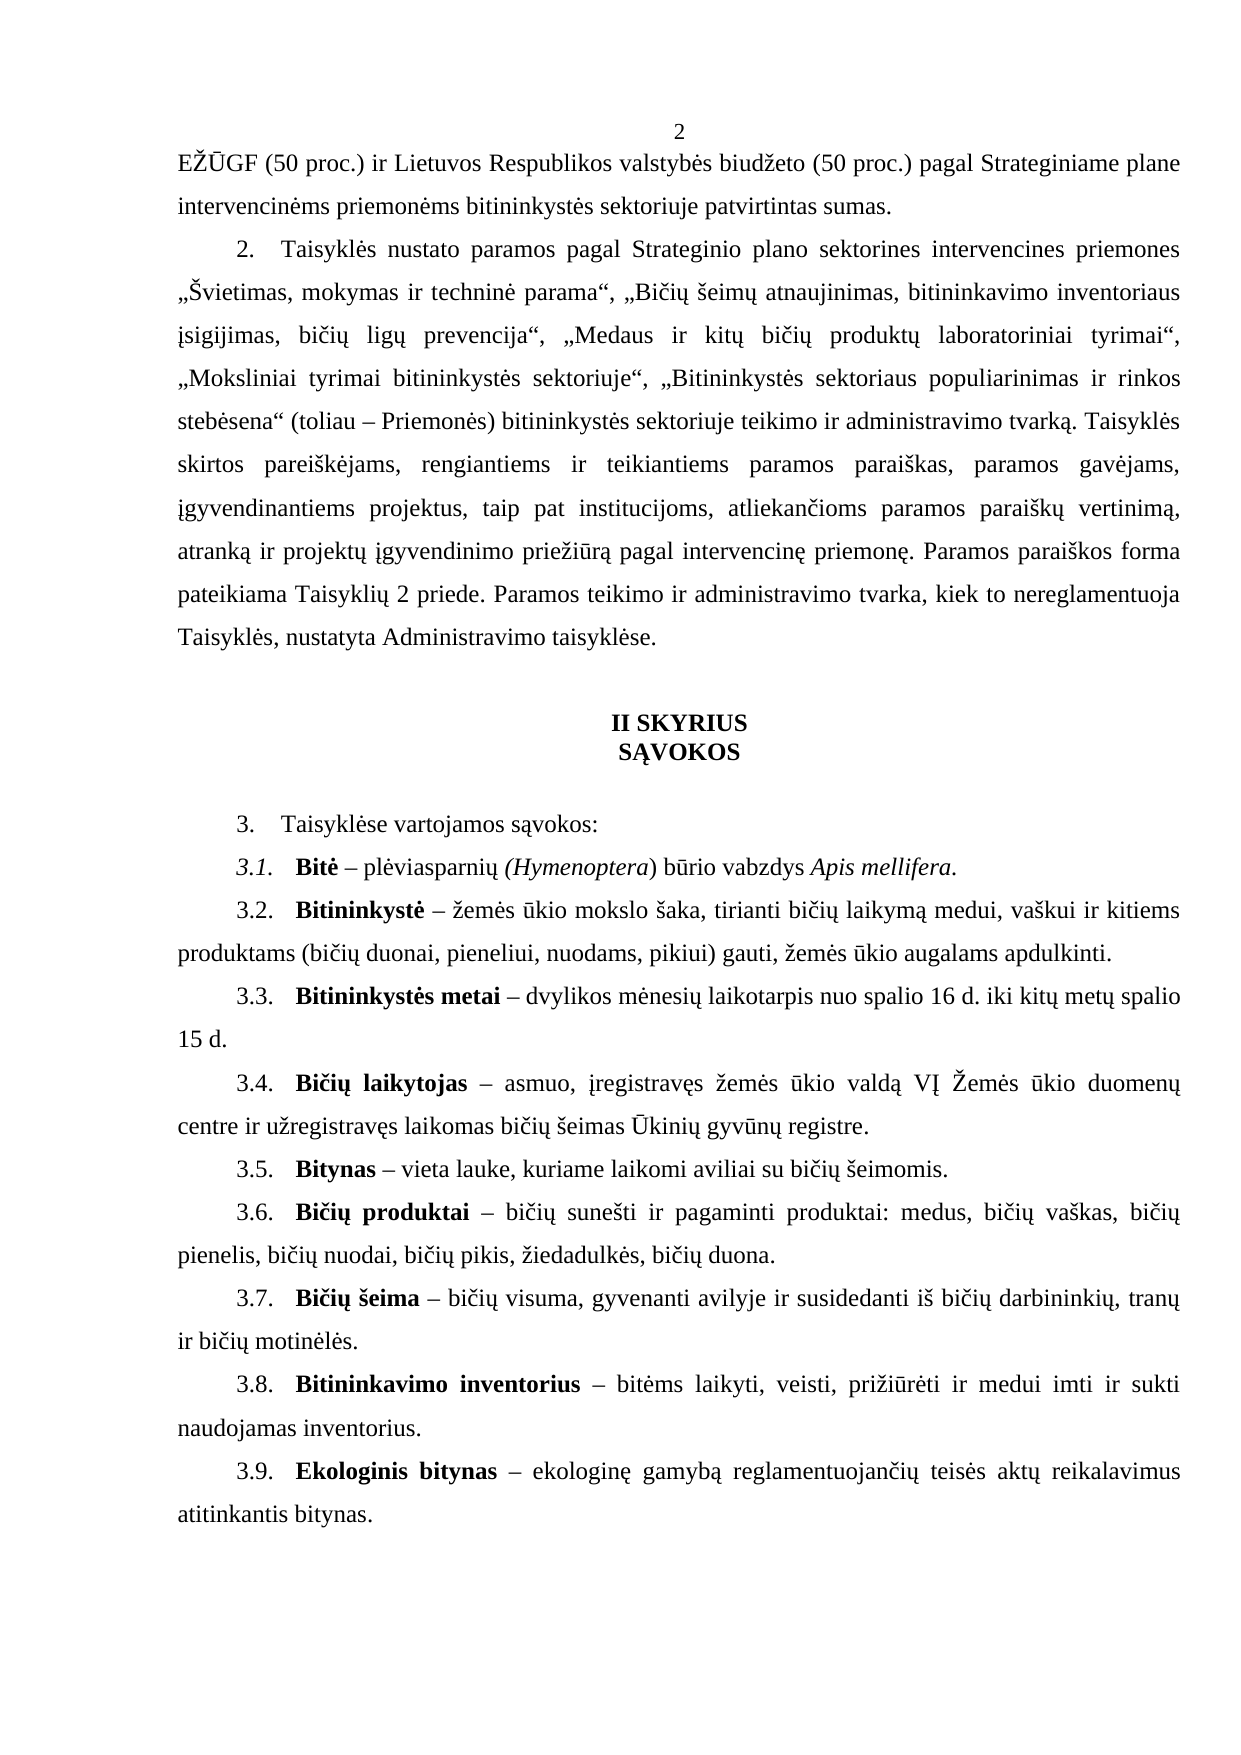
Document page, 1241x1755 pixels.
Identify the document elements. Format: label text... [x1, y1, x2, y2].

text EŽŪGF (50 proc.) ir Lietuvos Respublikos valstybės biudžeto (50 proc.) pagal Strateginiame plane intervencinėms priemonėms bitininkystės sektoriuje patvirtintas sumas. [177, 148, 1181, 219]
text 3.7. Bičių šeima – bičių visuma, gyvenanti avilyje ir susidedanti iš bičių darbininkių, tranų ir bičių motinėlės. [177, 1283, 1181, 1355]
text 3.6. Bičių produktai – bičių sunešti ir pagaminti produktai: medus, bičių vaškas, bičių pienelis, bičių nuodai, bičių pikis, žiedadulkės, bičių duona. [177, 1197, 1181, 1269]
text II SKYRIUS [177, 708, 1181, 737]
text 3.8. Bitininkavimo inventorius – bitėms laikyti, veisti, prižiūrėti ir medui imti ir sukti naudojamas inventorius. [177, 1369, 1181, 1441]
text SĄVOKOS [177, 737, 1181, 766]
text 3.3. Bitininkystės metai – dvylikos mėnesių laikotarpis nuo spalio 16 d. iki kitų metų spalio 15 d. [177, 981, 1181, 1053]
text 3.5. Bitynas – vieta lauke, kuriame laikomi aviliai su bičių šeimomis. [177, 1154, 1181, 1183]
text 3.1. Bitė – plėviasparnių (Hymenoptera) būrio vabzdys Apis mellifera. [177, 852, 1181, 881]
text 3.2. Bitininkystė – žemės ūkio mokslo šaka, tirianti bičių laikymą medui, vaškui ir kitiems produktams (bičių duonai, pieneliui, nuodams, pikiui) gauti, žemės ūkio augalams apdulkinti. [177, 895, 1181, 967]
text 3. Taisyklėse vartojamos sąvokos: [177, 809, 1181, 838]
text 2. Taisyklės nustato paramos pagal Strateginio plano sektorines intervencines priemones „Švietimas, mokymas ir techninė parama“, „Bičių šeimų atnaujinimas, bitininkavimo inventoriaus įsigijimas, bičių ligų prevencija“, „Medaus ir kitų bičių produktų laboratoriniai tyrimai“, „Moksliniai tyrimai bitininkystės sektoriuje“, „Bitininkystės sektoriaus populiarinimas ir rinkos stebėsena“ (toliau – Priemonės) bitininkystės sektoriuje teikimo ir administravimo tvarką. Taisyklės skirtos pareiškėjams, rengiantiems ir teikiantiems paramos paraiškas, paramos gavėjams, įgyvendinantiems projektus, taip pat institucijoms, atliekančioms paramos paraiškų vertinimą, atranką ir projektų įgyvendinimo priežiūrą pagal intervencinę priemonę. Paramos paraiškos forma pateikiama Taisyklių 2 priede. Paramos teikimo ir administravimo tvarka, kiek to nereglamentuoja Taisyklės, nustatyta Administravimo taisyklėse. [177, 234, 1181, 651]
text 3.9. Ekologinis bitynas – ekologinę gamybą reglamentuojančių teisės aktų reikalavimus atitinkantis bitynas. [177, 1456, 1181, 1528]
text 3.4. Bičių laikytojas – asmuo, įregistravęs žemės ūkio valdą VĮ Žemės ūkio duomenų centre ir užregistravęs laikomas bičių šeimas Ūkinių gyvūnų registre. [177, 1068, 1181, 1139]
